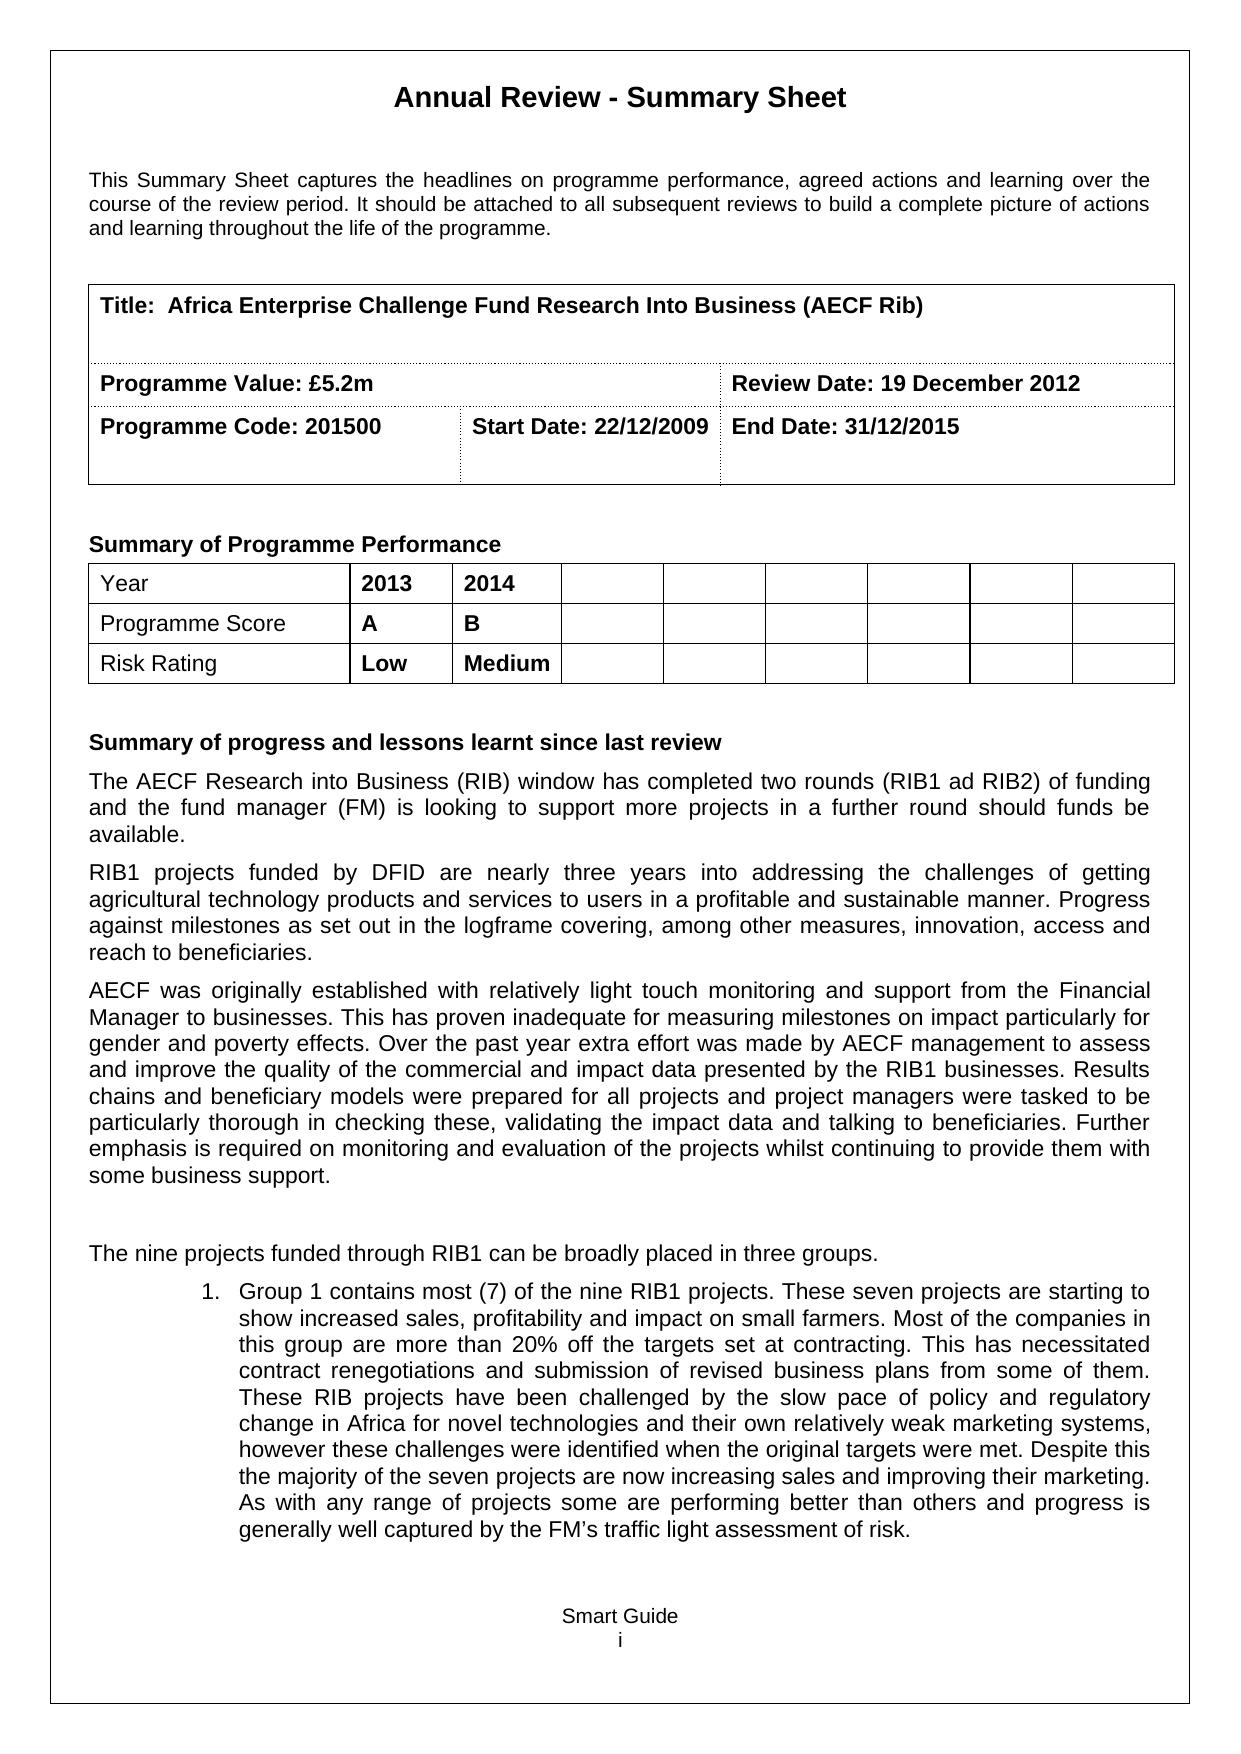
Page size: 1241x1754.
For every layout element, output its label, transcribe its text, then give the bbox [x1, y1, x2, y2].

list Group 1 contains most (7) of the nine RIB1 projects. These seven projects are starting to show increased sales, profitability and impact on small farmers. Most of the companies in this group are more than 20% off the targets set at contracting. This has necessitated contract renegotiations and submission of revised business plans from some of them. These RIB projects have been challenged by the slow pace of policy and regulatory change in Africa for novel technologies and their own relatively weak marketing systems, however these challenges were identified when the original targets were met. Despite this the majority of the seven projects are now increasing sales and improving their marketing. As with any range of projects some are performing better than others and progress is generally well captured by the FM’s traffic light assessment of risk. [201, 1278, 1152, 1542]
table_header 2014 [453, 564, 561, 603]
table_cell [562, 604, 663, 643]
table_cell Programme Code: 201500 [89, 406, 461, 484]
table_header [971, 564, 1072, 603]
table_cell Programme Score [89, 604, 349, 643]
table_cell [868, 604, 969, 643]
text The nine projects funded through RIB1 can be broadly placed in three groups. [89, 1239, 1152, 1266]
table_cell [971, 644, 1072, 683]
table_header Year [89, 564, 349, 603]
table_cell B [453, 604, 561, 643]
text The AECF Research into Business (RIB) window has completed two rounds (RIB1 ad RIB2) of funding and the fund manager (FM) is looking to support more projects in a further round should funds be available. [89, 768, 1152, 847]
table_cell [868, 644, 969, 683]
table_cell [1073, 604, 1174, 643]
table_header [868, 564, 969, 603]
text Annual Review - Summary Sheet [89, 80, 1152, 114]
table_header [766, 564, 867, 603]
table_header [562, 564, 663, 603]
table_cell [766, 644, 867, 683]
table_cell [664, 644, 765, 683]
table_cell Low [351, 644, 452, 683]
table_cell A [351, 604, 452, 643]
text Summary of Programme Performance [89, 531, 1152, 557]
table_cell Risk Rating [89, 644, 349, 683]
text This Summary Sheet captures the headlines on programme performance, agreed actions and learning over the course of the review period. It should be attached to all subsequent reviews to build a complete picture of actions and learning throughout the life of the programme. [89, 167, 1152, 239]
table_cell [1073, 644, 1174, 683]
text Summary of progress and lessons learnt since last review [89, 729, 1152, 755]
table_cell Start Date: 22/12/2009 [461, 406, 720, 484]
table_cell [971, 604, 1072, 643]
table_header 2013 [351, 564, 452, 603]
table_cell [664, 604, 765, 643]
table_cell [562, 644, 663, 683]
table_cell [766, 604, 867, 643]
table_header [664, 564, 765, 603]
table_cell Medium [453, 644, 561, 683]
table_cell Programme Value: £5.2m [89, 363, 720, 406]
text AECF was originally established with relatively light touch monitoring and support from the Financial Manager to businesses. This has proven inadequate for measuring milestones on impact particularly for gender and poverty effects. Over the past year extra effort was made by AECF management to assess and improve the quality of the commercial and impact data presented by the RIB1 businesses. Results chains and beneficiary models were prepared for all projects and project managers were tasked to be particularly thorough in checking these, validating the impact data and talking to beneficiaries. Further emphasis is required on monitoring and evaluation of the projects whilst continuing to provide them with some business support. [89, 977, 1152, 1188]
table_cell End Date: 31/12/2015 [720, 406, 1174, 484]
table_cell Review Date: 19 December 2012 [720, 363, 1174, 406]
text RIB1 projects funded by DFID are nearly three years into addressing the challenges of getting agricultural technology products and services to users in a profitable and sustainable manner. Progress against milestones as set out in the logframe covering, among other measures, innovation, access and reach to beneficiaries. [89, 859, 1152, 965]
table_header Title: Africa Enterprise Challenge Fund Research Into Business (AECF Rib) [89, 285, 1174, 363]
table_header [1073, 564, 1174, 603]
